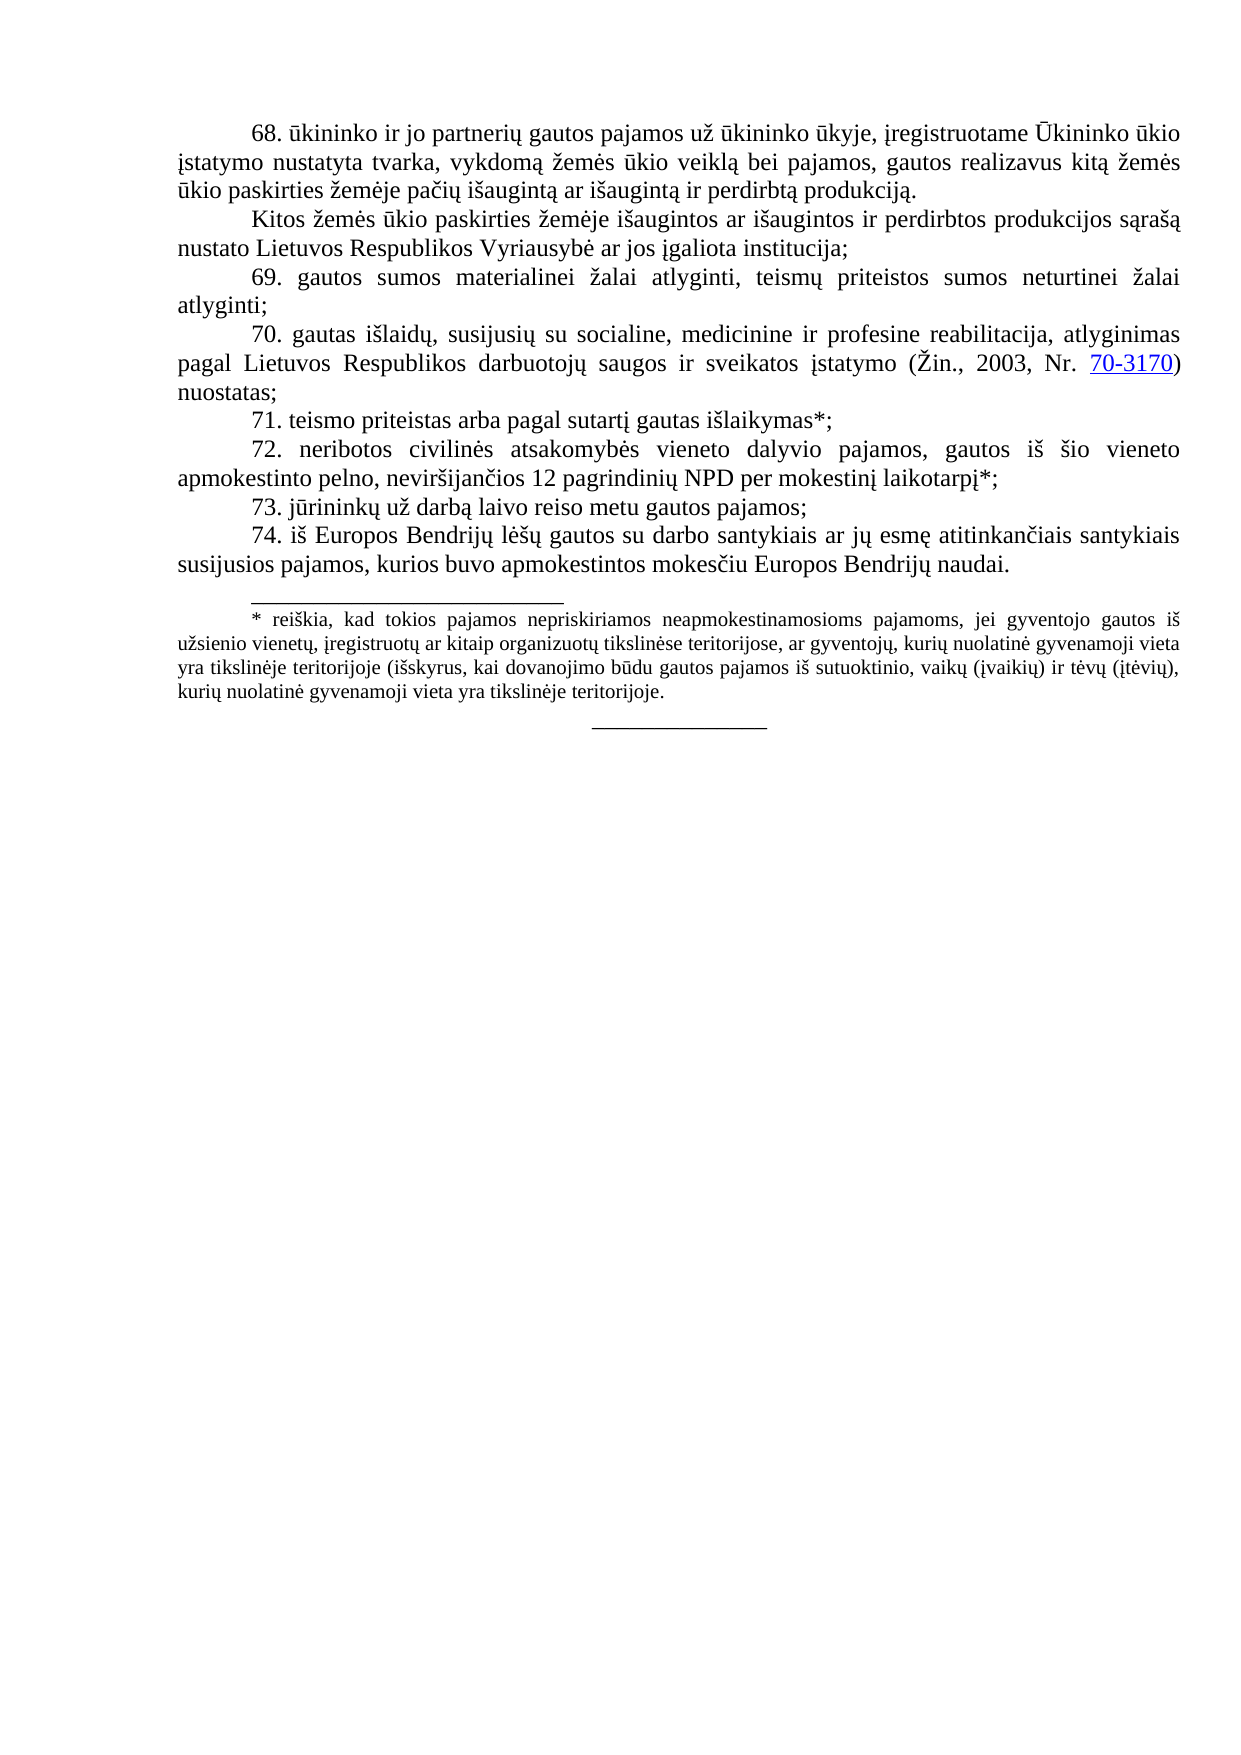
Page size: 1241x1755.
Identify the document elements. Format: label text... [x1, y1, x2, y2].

text Kitos žemės ūkio paskirties žemėje išaugintos ar išaugintos ir perdirbtos produkcijos sąrašą nustato Lietuvos Respublikos Vyriausybė ar jos įgaliota institucija; [177, 204, 1181, 262]
text * reiškia, kad tokios pajamos nepriskiriamos neapmokestinamosioms pajamoms, jei gyventojo gautos iš užsienio vienetų, įregistruotų ar kitaip organizuotų tikslinėse teritorijose, ar gyventojų, kurių nuolatinė gyvenamoji vieta yra tikslinėje teritorijoje (išskyrus, kai dovanojimo būdu gautos pajamos iš sutuoktinio, vaikų (įvaikių) ir tėvų (įtėvių), kurių nuolatinė gyvenamoji vieta yra tikslinėje teritorijoje. [177, 607, 1181, 703]
text 70. gautas išlaidų, susijusių su socialine, medicinine ir profesine reabilitacija, atlyginimas pagal Lietuvos Respublikos darbuotojų saugos ir sveikatos įstatymo (Žin., 2003, Nr. 70-3170) nuostatas; [177, 319, 1181, 406]
text 73. jūrininkų už darbą laivo reiso metu gautos pajamos; [177, 492, 1181, 521]
text 71. teismo priteistas arba pagal sutartį gautas išlaikymas*; [177, 406, 1181, 434]
text 68. ūkininko ir jo partnerių gautos pajamos už ūkininko ūkyje, įregistruotame Ūkininko ūkio įstatymo nustatyta tvarka, vykdomą žemės ūkio veiklą bei pajamos, gautos realizavus kitą žemės ūkio paskirties žemėje pačių išaugintą ar išaugintą ir perdirbtą produkciją. [177, 118, 1181, 204]
text 72. neribotos civilinės atsakomybės vieneto dalyvio pajamos, gautos iš šio vieneto apmokestinto pelno, neviršijančios 12 pagrindinių NPD per mokestinį laikotarpį*; [177, 434, 1181, 492]
text _________________________ [177, 578, 1181, 607]
text 74. iš Europos Bendrijų lėšų gautos su darbo santykiais ar jų esmę atitinkančiais santykiais susijusios pajamos, kurios buvo apmokestintos mokesčiu Europos Bendrijų naudai. [177, 521, 1181, 578]
text 69. gautos sumos materialinei žalai atlyginti, teismų priteistos sumos neturtinei žalai atlyginti; [177, 262, 1181, 319]
text ______________ [177, 703, 1181, 732]
